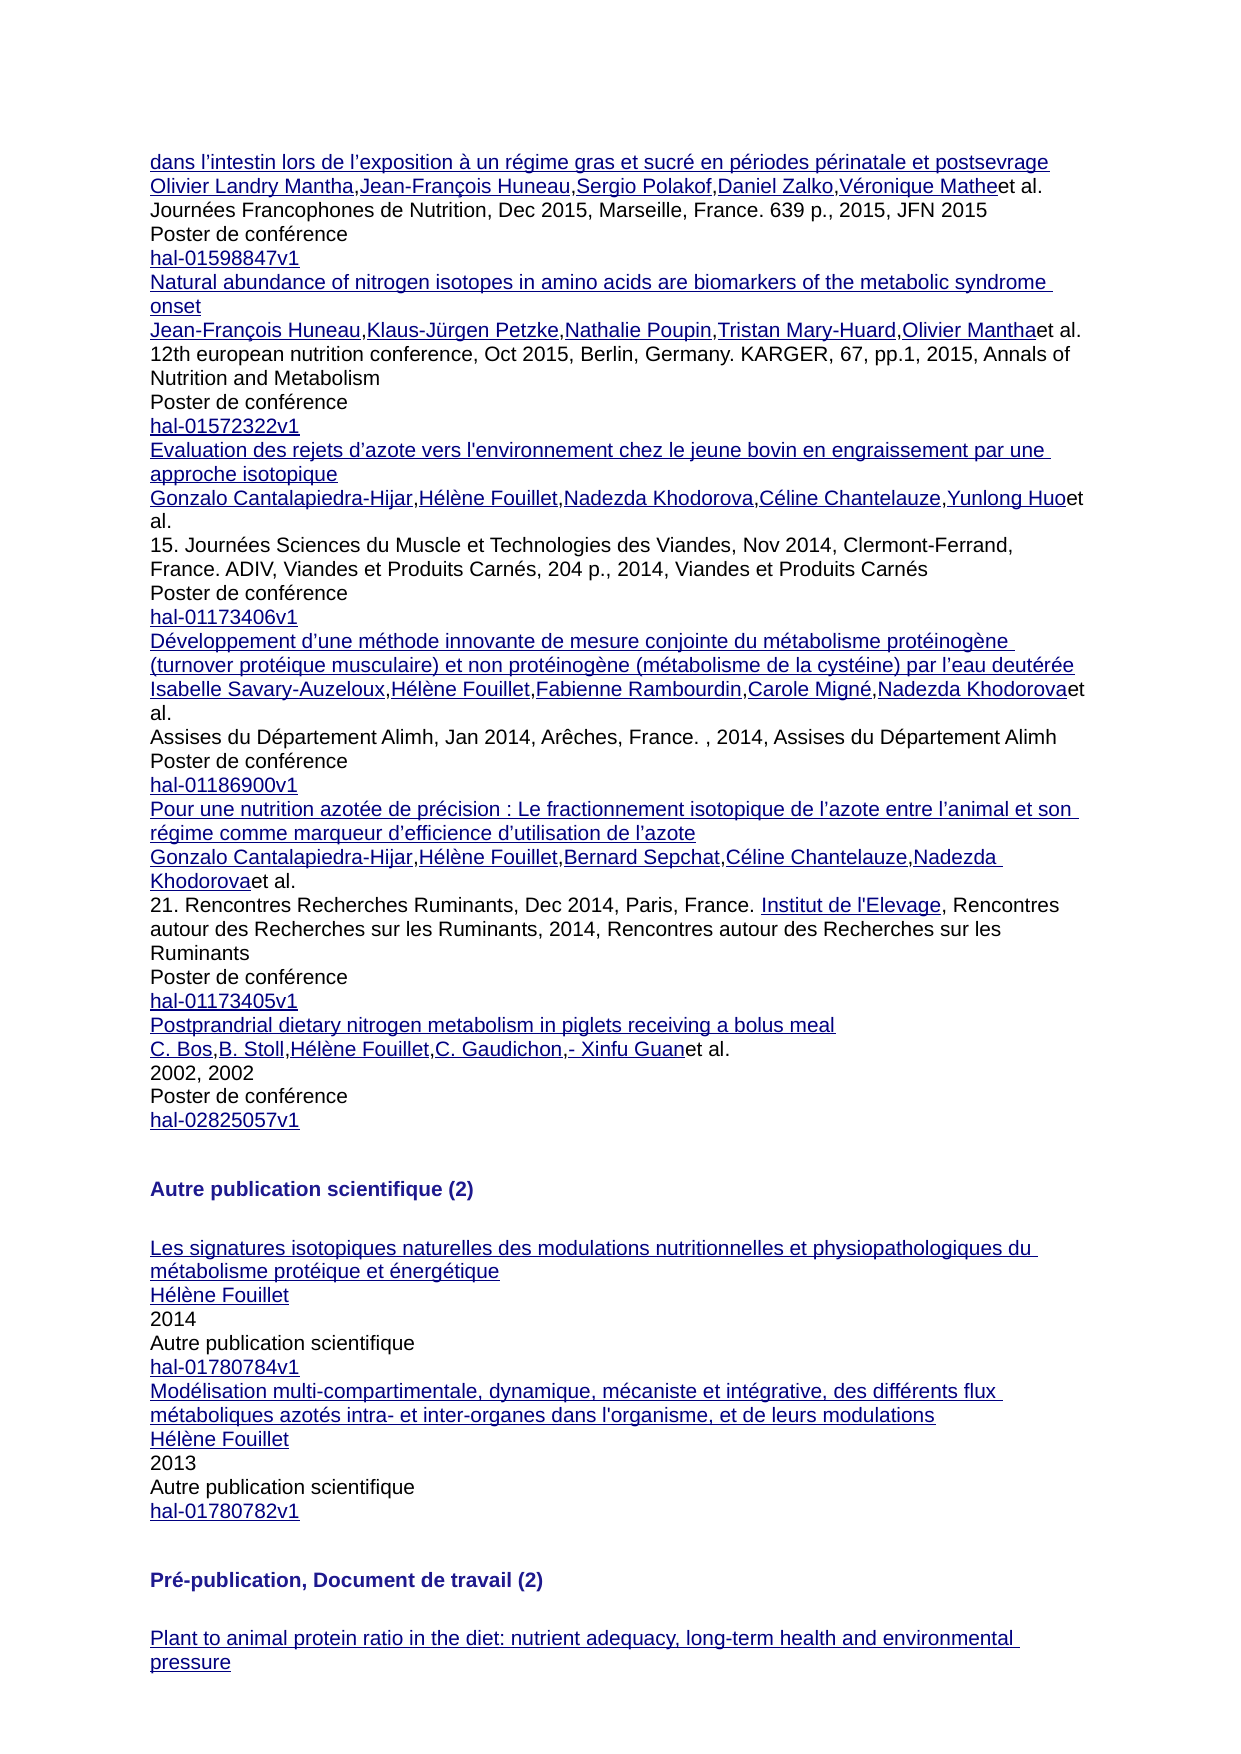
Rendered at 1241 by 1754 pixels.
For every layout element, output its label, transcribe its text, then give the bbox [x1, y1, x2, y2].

table_cell Les signatures isotopiques naturelles révèlent une augmentation du catabolisme des acides aminés dans l’intestin lors de l’exposition à un régime gras et sucré en périodes périnatale et postsevrage Olivier Landry Mantha,Jean-François Huneau,Sergio Polakof,Daniel Zalko,Véronique Matheet al. Journées Francophones de Nutrition, Dec 2015, Marseille, France. 639 p., 2015, JFN 2015 Poster de conférence hal-01598847v1 [150, 150, 1090, 270]
table_cell Postprandrial dietary nitrogen metabolism in piglets receiving a bolus meal C. Bos,B. Stoll,Hélène Fouillet,C. Gaudichon,- Xinfu Guanet al. 2002, 2002 Poster de conférence hal-02825057v1 [150, 1013, 1090, 1132]
subtitle Pré-publication, Document de travail (2) [150, 1568, 1090, 1592]
table_cell Evaluation des rejets d’azote vers l'environnement chez le jeune bovin en engraissement par une approche isotopique Gonzalo Cantalapiedra-Hijar,Hélène Fouillet,Nadezda Khodorova,Céline Chantelauze,Yunlong Huoet al. 15. Journées Sciences du Muscle et Technologies des Viandes, Nov 2014, Clermont-Ferrand, France. ADIV, Viandes et Produits Carnés, 204 p., 2014, Viandes et Produits Carnés Poster de conférence hal-01173406v1 [150, 438, 1090, 629]
table_cell Modélisation multi-compartimentale, dynamique, mécaniste et intégrative, des différents flux métaboliques azotés intra- et inter-organes dans l'organisme, et de leurs modulations Hélène Fouillet 2013 Autre publication scientifique hal-01780782v1 [150, 1379, 1090, 1523]
table_header Plant to animal protein ratio in the diet: nutrient adequacy, long-term health and environmental pressure [150, 1626, 1090, 1674]
table_header Les signatures isotopiques naturelles des modulations nutritionnelles et physiopathologiques du métabolisme protéique et énergétique Hélène Fouillet 2014 Autre publication scientifique hal-01780784v1 [150, 1235, 1090, 1379]
table_cell Développement d’une méthode innovante de mesure conjointe du métabolisme protéinogène (turnover protéique musculaire) et non protéinogène (métabolisme de la cystéine) par l’eau deutérée Isabelle Savary-Auzeloux,Hélène Fouillet,Fabienne Rambourdin,Carole Migné,Nadezda Khodorovaet al. Assises du Département Alimh, Jan 2014, Arêches, France. , 2014, Assises du Département Alimh Poster de conférence hal-01186900v1 [150, 629, 1090, 797]
table_cell Natural abundance of nitrogen isotopes in amino acids are biomarkers of the metabolic syndrome onset Jean-François Huneau,Klaus-Jürgen Petzke,Nathalie Poupin,Tristan Mary-Huard,Olivier Manthaet al. 12th european nutrition conference, Oct 2015, Berlin, Germany. KARGER, 67, pp.1, 2015, Annals of Nutrition and Metabolism Poster de conférence hal-01572322v1 [150, 270, 1090, 437]
subtitle Autre publication scientifique (2) [150, 1177, 1090, 1201]
table_cell Pour une nutrition azotée de précision : Le fractionnement isotopique de l’azote entre l’animal et son régime comme marqueur d’efficience d’utilisation de l’azote Gonzalo Cantalapiedra-Hijar,Hélène Fouillet,Bernard Sepchat,Céline Chantelauze,Nadezda Khodorovaet al. 21. Rencontres Recherches Ruminants, Dec 2014, Paris, France. Institut de l'Elevage, Rencontres autour des Recherches sur les Ruminants, 2014, Rencontres autour des Recherches sur les Ruminants Poster de conférence hal-01173405v1 [150, 797, 1090, 1012]
